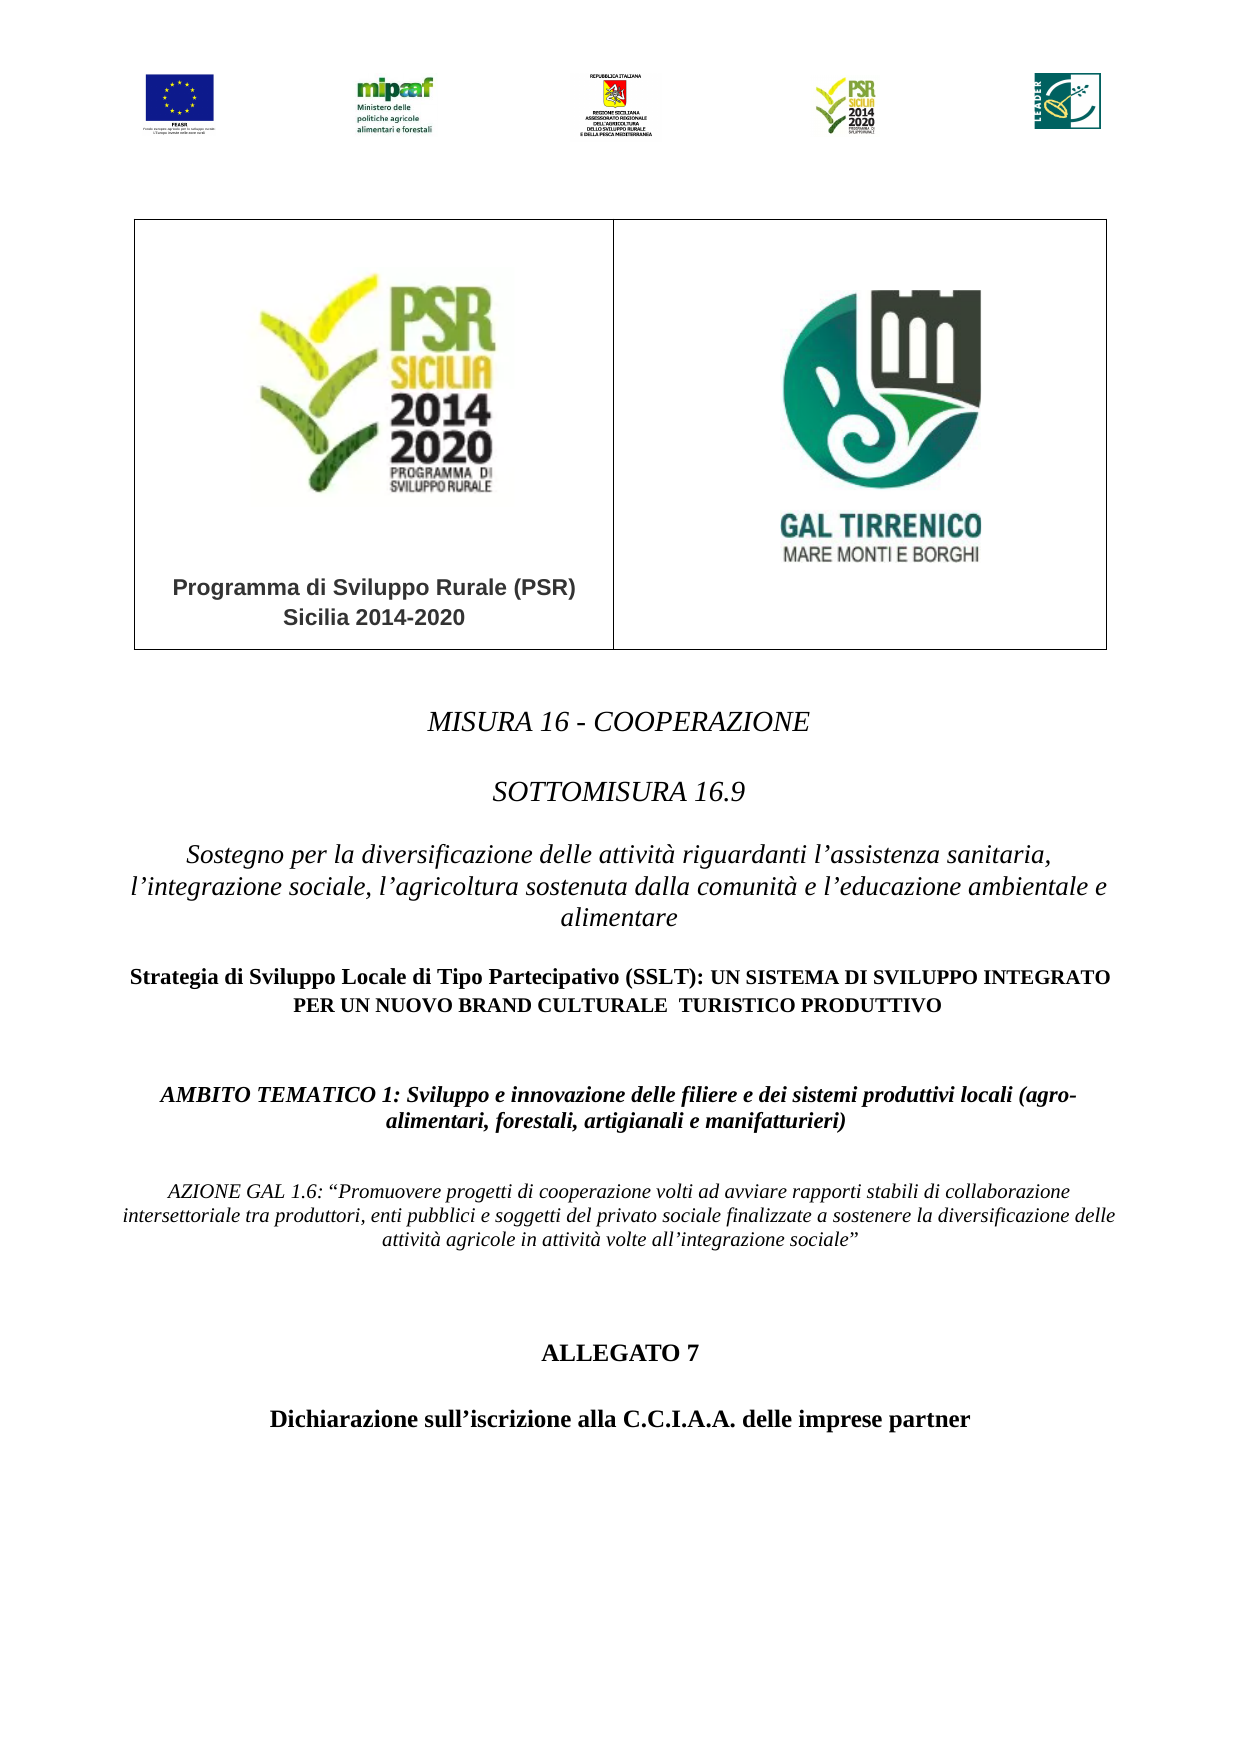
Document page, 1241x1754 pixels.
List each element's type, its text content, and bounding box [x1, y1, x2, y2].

text ALLEGATO 7 [118, 1338, 1122, 1367]
subtitle Strategia di Sviluppo Locale di Tipo Partecipativo (SSLT): UN SISTEMA DI SVILUPPO INTEGRATO PER UN NUOVO BRAND CULTURALE TURISTICO PRODUTTIVO [118, 963, 1122, 1017]
text Dichiarazione sull’iscrizione alla C.C.I.A.A. delle imprese partner [118, 1404, 1122, 1433]
text AMBITO TEMATICO 1: Sviluppo e innovazione delle filiere e dei sistemi produttivi locali (agro-alimentari, forestali, artigianali e manifatturieri) [118, 1081, 1122, 1133]
text AZIONE GAL 1.6: “Promuovere progetti di cooperazione volti ad avviare rapporti stabili di collaborazione intersettoriale tra produttori, enti pubblici e soggetti del privato sociale finalizzate a sostenere la diversificazione delle attività agricole in attività volte all’integrazione sociale” [118, 1179, 1122, 1251]
picture [1034, 73, 1101, 129]
picture [569, 73, 663, 142]
picture [351, 73, 438, 137]
picture [233, 267, 515, 507]
subtitle Sostegno per la diversificazione delle attività riguardanti l’assistenza sanitaria, l’integrazione sociale, l’agricoltura sostenuta dalla comunità e l’educazione ambientale e alimentare [118, 838, 1122, 932]
text MISURA 16 - COOPERAZIONE [118, 704, 1122, 737]
table_header Programma di Sviluppo Rurale (PSR) Sicilia 2014-2020 [135, 220, 613, 649]
picture [809, 75, 880, 137]
table_header [614, 220, 1106, 649]
subtitle SOTTOMISURA 16.9 [118, 774, 1122, 807]
picture [780, 290, 982, 563]
